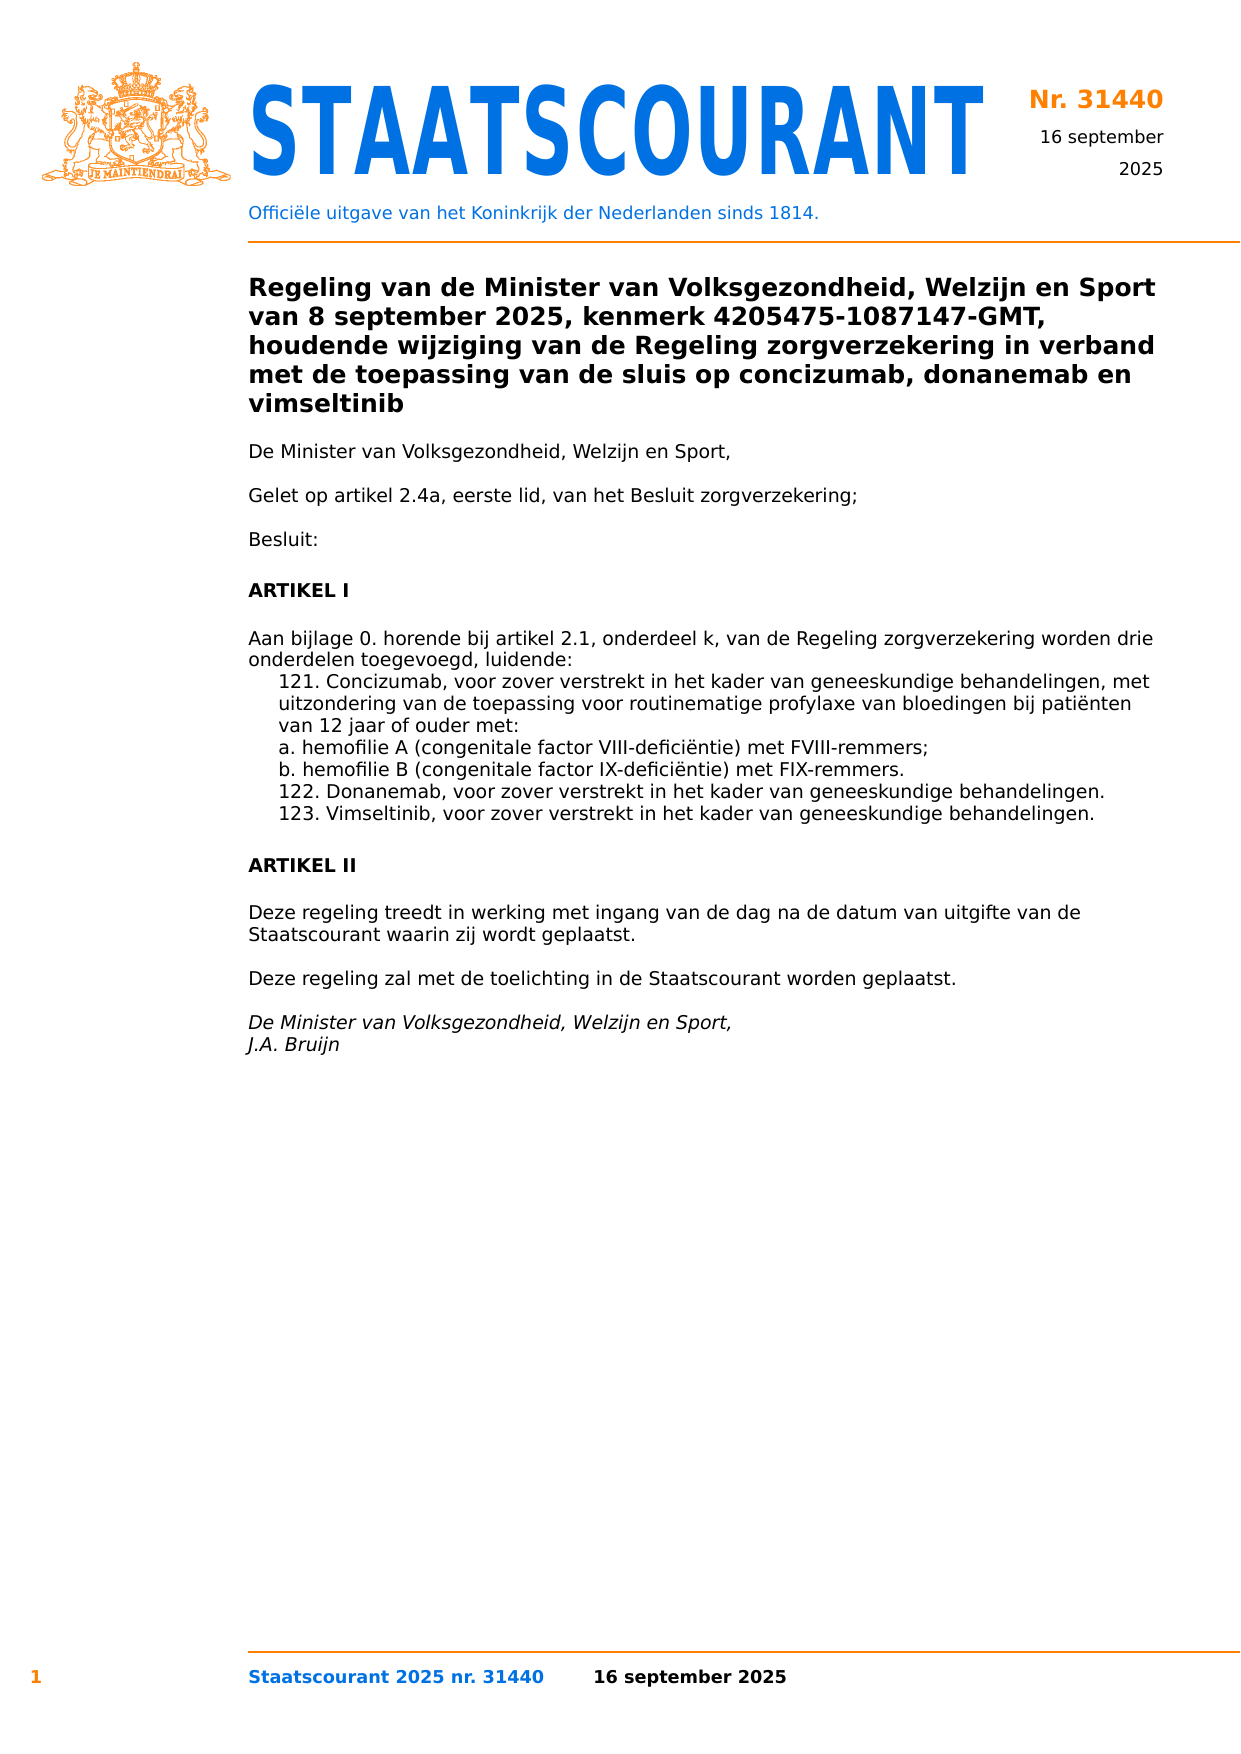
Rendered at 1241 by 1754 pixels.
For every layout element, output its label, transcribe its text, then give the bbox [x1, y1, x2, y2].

subtitle ARTIKEL I [248, 580, 1163, 602]
text De Minister van Volksgezondheid, Welzijn en Sport, [248, 441, 1163, 463]
table_header Nr. 31440 [998, 62, 1240, 121]
picture [41, 62, 231, 186]
text De Minister van Volksgezondheid, Welzijn en Sport, J.A. Bruijn [248, 1012, 1163, 1056]
text 121. Concizumab, voor zover verstrekt in het kader van geneeskundige behandelingen, met uitzondering van de toepassing voor routinematige profylaxe van bloedingen bij patiënten van 12 jaar of ouder met: [278, 671, 1163, 737]
text Deze regeling treedt in werking met ingang van de dag na de datum van uitgifte van de Staatscourant waarin zij wordt geplaatst. [248, 902, 1163, 946]
text Deze regeling zal met de toelichting in de Staatscourant worden geplaatst. [248, 968, 1163, 990]
table_header [25, 62, 248, 241]
text Aan bijlage 0. horende bij artikel 2.1, onderdeel k, van de Regeling zorgverzekering worden drie onderdelen toegevoegd, luidende: [248, 627, 1163, 671]
subtitle Regeling van de Minister van Volksgezondheid, Welzijn en Sport van 8 september 2025, kenmerk 4205475-1087147-GMT, houdende wijziging van de Regeling zorgverzekering in verband met de toepassing van de sluis op concizumab, donanemab en vimseltinib [248, 273, 1163, 419]
table_cell 16 september [998, 121, 1240, 153]
text Besluit: [248, 528, 1163, 550]
table_cell 2025 [998, 153, 1240, 203]
text 123. Vimseltinib, voor zover verstrekt in het kader van geneeskundige behandelingen. [278, 803, 1163, 825]
text Gelet op artikel 2.4a, eerste lid, van het Besluit zorgverzekering; [248, 484, 1163, 507]
subtitle ARTIKEL II [248, 855, 1163, 877]
text a. hemofilie A (congenitale factor VIII-deficiëntie) met FVIII-remmers; [278, 737, 1163, 759]
table_cell Officiële uitgave van het Koninkrijk der Nederlanden sinds 1814. [248, 203, 1240, 241]
text b. hemofilie B (congenitale factor IX-deficiëntie) met FIX-remmers. [278, 759, 1163, 781]
table_header STAATSCOURANT [248, 62, 998, 203]
text 122. Donanemab, voor zover verstrekt in het kader van geneeskundige behandelingen. [278, 781, 1163, 803]
